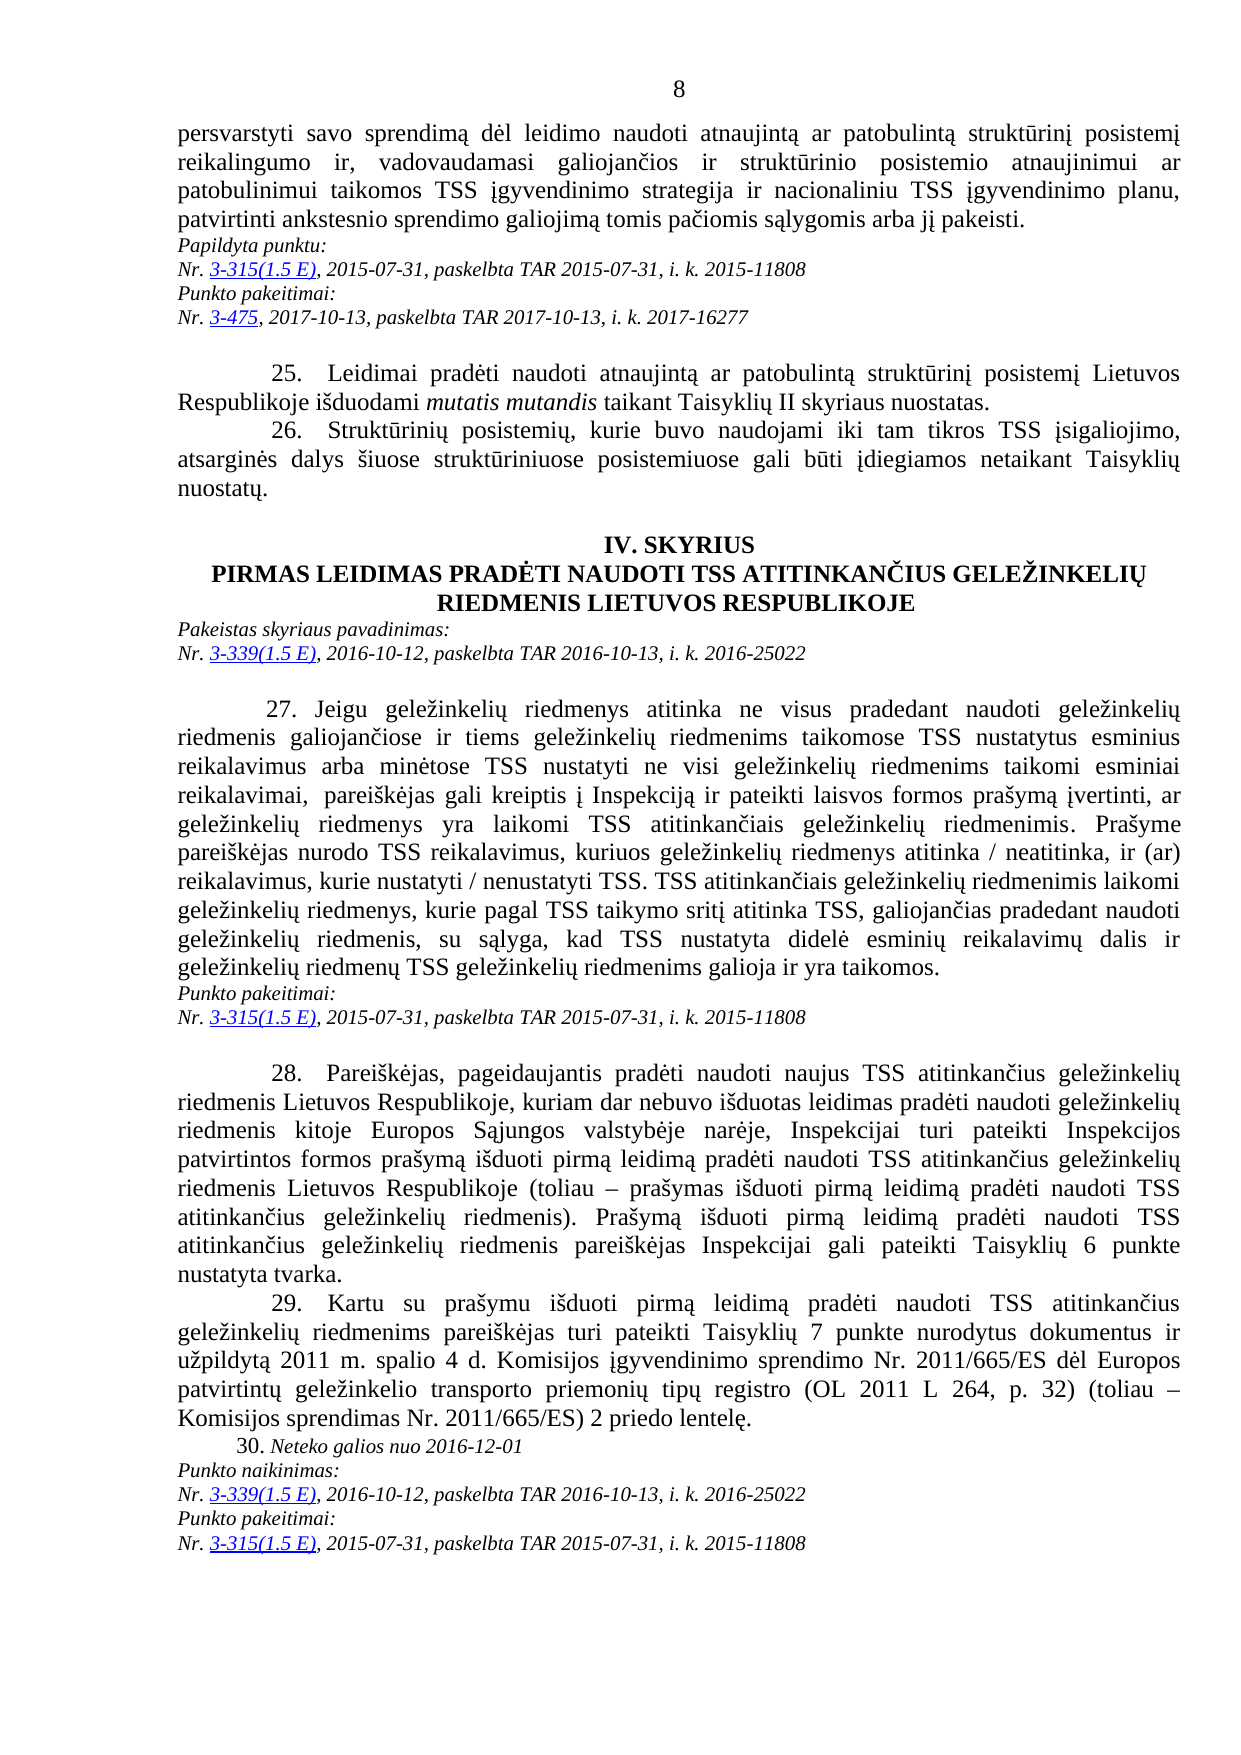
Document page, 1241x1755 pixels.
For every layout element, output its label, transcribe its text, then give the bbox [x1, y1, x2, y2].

text 26. Struktūrinių posistemių, kurie buvo naudojami iki tam tikros TSS įsigaliojimo, atsarginės dalys šiuose struktūriniuose posistemiuose gali būti įdiegiamos netaikant Taisyklių nuostatų. [177, 416, 1181, 502]
text 25. Leidimai pradėti naudoti atnaujintą ar patobulintą struktūrinį posistemį Lietuvos Respublikoje išduodami mutatis mutandis taikant Taisyklių II skyriaus nuostatas. [177, 358, 1181, 416]
text Nr. 3-339(1.5 E), 2016-10-12, paskelbta TAR 2016-10-13, i. k. 2016-25022 [177, 641, 1181, 665]
text 27. Jeigu geležinkelių riedmenys atitinka ne visus pradedant naudoti geležinkelių riedmenis galiojančiose ir tiems geležinkelių riedmenims taikomose TSS nustatytus esminius reikalavimus arba minėtose TSS nustatyti ne visi geležinkelių riedmenims taikomi esminiai reikalavimai, pareiškėjas gali kreiptis į Inspekciją ir pateikti laisvos formos prašymą įvertinti, ar geležinkelių riedmenys yra laikomi TSS atitinkančiais geležinkelių riedmenimis. Prašyme pareiškėjas nurodo TSS reikalavimus, kuriuos geležinkelių riedmenys atitinka / neatitinka, ir (ar) reikalavimus, kurie nustatyti / nenustatyti TSS. TSS atitinkančiais geležinkelių riedmenimis laikomi geležinkelių riedmenys, kurie pagal TSS taikymo sritį atitinka TSS, galiojančias pradedant naudoti geležinkelių riedmenis, su sąlyga, kad TSS nustatyta didelė esminių reikalavimų dalis ir geležinkelių riedmenų TSS geležinkelių riedmenims galioja ir yra taikomos. [177, 694, 1181, 981]
text Nr. 3-339(1.5 E), 2016-10-12, paskelbta TAR 2016-10-13, i. k. 2016-25022 [177, 1482, 1181, 1506]
text IV. skyrius [177, 531, 1181, 559]
text PIRMAS LEIDIMAS PRADĖTI NAUDOTI TSS ATITINKANČIUS GELEŽINKELIŲ RIEDMENIS LIETUVOS RESPUBLIKOJE [177, 559, 1181, 617]
text Nr. 3-315(1.5 E), 2015-07-31, paskelbta TAR 2015-07-31, i. k. 2015-11808 [177, 257, 1181, 281]
text 30. Neteko galios nuo 2016-12-01 [177, 1432, 1181, 1458]
text Punkto naikinimas: [177, 1458, 1181, 1482]
text Nr. 3-475, 2017-10-13, paskelbta TAR 2017-10-13, i. k. 2017-16277 [177, 305, 1181, 329]
text persvarstyti savo sprendimą dėl leidimo naudoti atnaujintą ar patobulintą struktūrinį posistemį reikalingumo ir, vadovaudamasi galiojančios ir struktūrinio posistemio atnaujinimui ar patobulinimui taikomos TSS įgyvendinimo strategija ir nacionaliniu TSS įgyvendinimo planu, patvirtinti ankstesnio sprendimo galiojimą tomis pačiomis sąlygomis arba jį pakeisti. [177, 118, 1181, 233]
text Nr. 3-315(1.5 E), 2015-07-31, paskelbta TAR 2015-07-31, i. k. 2015-11808 [177, 1005, 1181, 1029]
text Pakeistas skyriaus pavadinimas: [177, 617, 1181, 641]
text Punkto pakeitimai: [177, 981, 1181, 1005]
text 28. Pareiškėjas, pageidaujantis pradėti naudoti naujus TSS atitinkančius geležinkelių riedmenis Lietuvos Respublikoje, kuriam dar nebuvo išduotas leidimas pradėti naudoti geležinkelių riedmenis kitoje Europos Sąjungos valstybėje narėje, Inspekcijai turi pateikti Inspekcijos patvirtintos formos prašymą išduoti pirmą leidimą pradėti naudoti TSS atitinkančius geležinkelių riedmenis Lietuvos Respublikoje (toliau – prašymas išduoti pirmą leidimą pradėti naudoti TSS atitinkančius geležinkelių riedmenis). Prašymą išduoti pirmą leidimą pradėti naudoti TSS atitinkančius geležinkelių riedmenis pareiškėjas Inspekcijai gali pateikti Taisyklių 6 punkte nustatyta tvarka. [177, 1058, 1181, 1288]
text 29. Kartu su prašymu išduoti pirmą leidimą pradėti naudoti TSS atitinkančius geležinkelių riedmenims pareiškėjas turi pateikti Taisyklių 7 punkte nurodytus dokumentus ir užpildytą 2011 m. spalio 4 d. Komisijos įgyvendinimo sprendimo Nr. 2011/665/ES dėl Europos patvirtintų geležinkelio transporto priemonių tipų registro (OL 2011 L 264, p. 32) (toliau – Komisijos sprendimas Nr. 2011/665/ES) 2 priedo lentelę. [177, 1288, 1181, 1432]
text Punkto pakeitimai: [177, 1506, 1181, 1530]
text Nr. 3-315(1.5 E), 2015-07-31, paskelbta TAR 2015-07-31, i. k. 2015-11808 [177, 1530, 1181, 1554]
text Papildyta punktu: [177, 233, 1181, 257]
text Punkto pakeitimai: [177, 281, 1181, 305]
